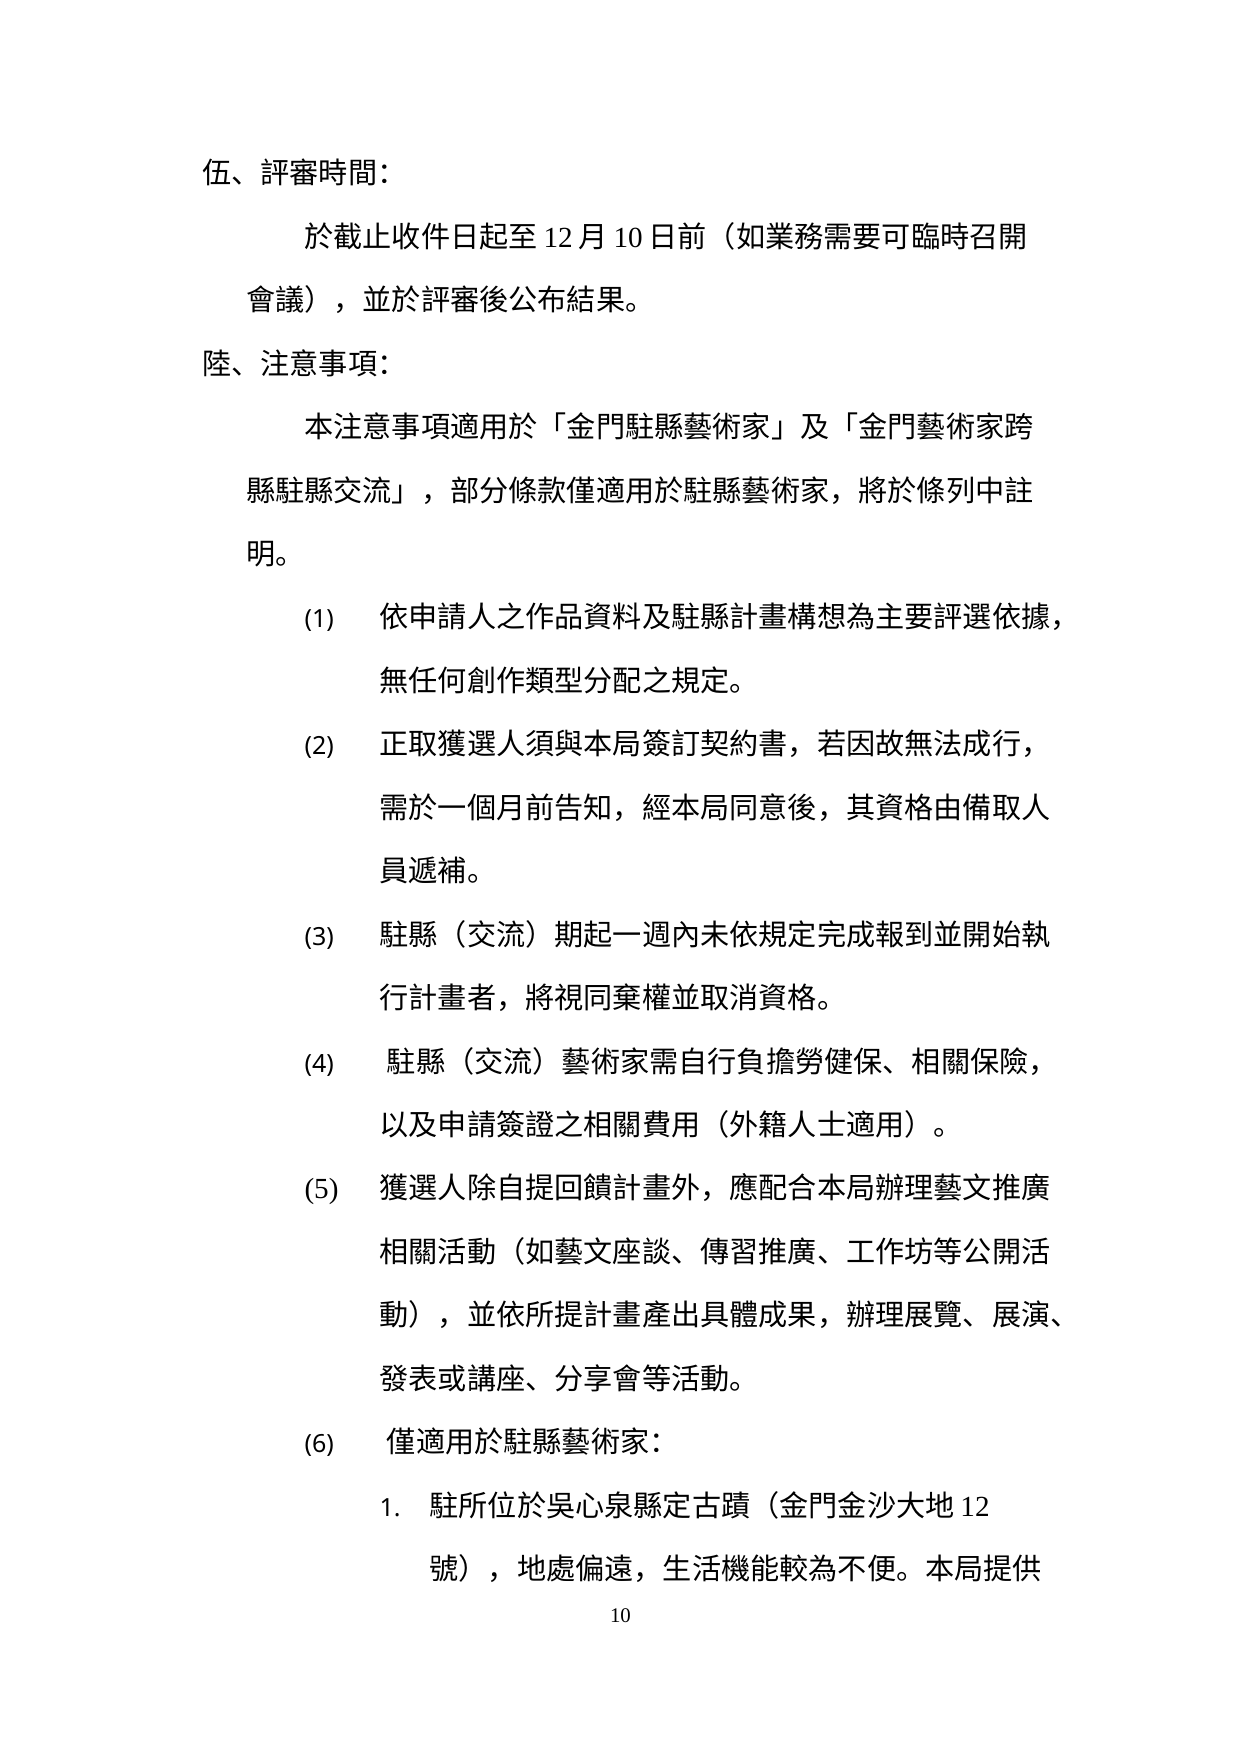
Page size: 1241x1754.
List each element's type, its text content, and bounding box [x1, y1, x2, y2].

list 駐縣（交流）期起一週內未依規定完成報到並開始執行計畫者，將視同棄權並取消資格。 [304, 911, 1053, 1017]
list 伍、評審時間： [202, 150, 1053, 192]
list 陸、注意事項： [202, 340, 1053, 383]
list 依申請人之作品資料及駐縣計畫構想為主要評選依據，無任何創作類型分配之規定。 [304, 594, 1053, 700]
list 於截止收件日起至12月10日前（如業務需要可臨時召開會議），並於評審後公布結果。 [246, 213, 1053, 319]
list 駐縣（交流）藝術家需自行負擔勞健保、相關保險，以及申請簽證之相關費用（外籍人士適用）。 [304, 1038, 1053, 1144]
text 本注意事項適用於「金門駐縣藝術家」及「金門藝術家跨縣駐縣交流」，部分條款僅適用於駐縣藝術家，將於條列中註明。 [246, 404, 1053, 573]
list 駐所位於吳心泉縣定古蹟（金門金沙大地12號），地處偏遠，生活機能較為不便。本局提供生活空間及宿舍一間（套房），內含冷氣、床、桌椅、洗衣機、開飲機、大同電鍋、大同電磁爐、大同微波爐及衛浴設備。由於駐所為縣定古蹟，嚴禁使用明火設備。 [379, 1482, 1053, 1588]
list 獲選人除自提回饋計畫外，應配合本局辦理藝文推廣相關活動（如藝文座談、傳習推廣、工作坊等公開活動），並依所提計畫產出具體成果，辦理展覽、展演、發表或講座、分享會等活動。 [304, 1165, 1053, 1398]
list 正取獲選人須與本局簽訂契約書，若因故無法成行，需於一個月前告知，經本局同意後，其資格由備取人員遞補。 [304, 721, 1053, 890]
list 僅適用於駐縣藝術家： [304, 1419, 1053, 1461]
